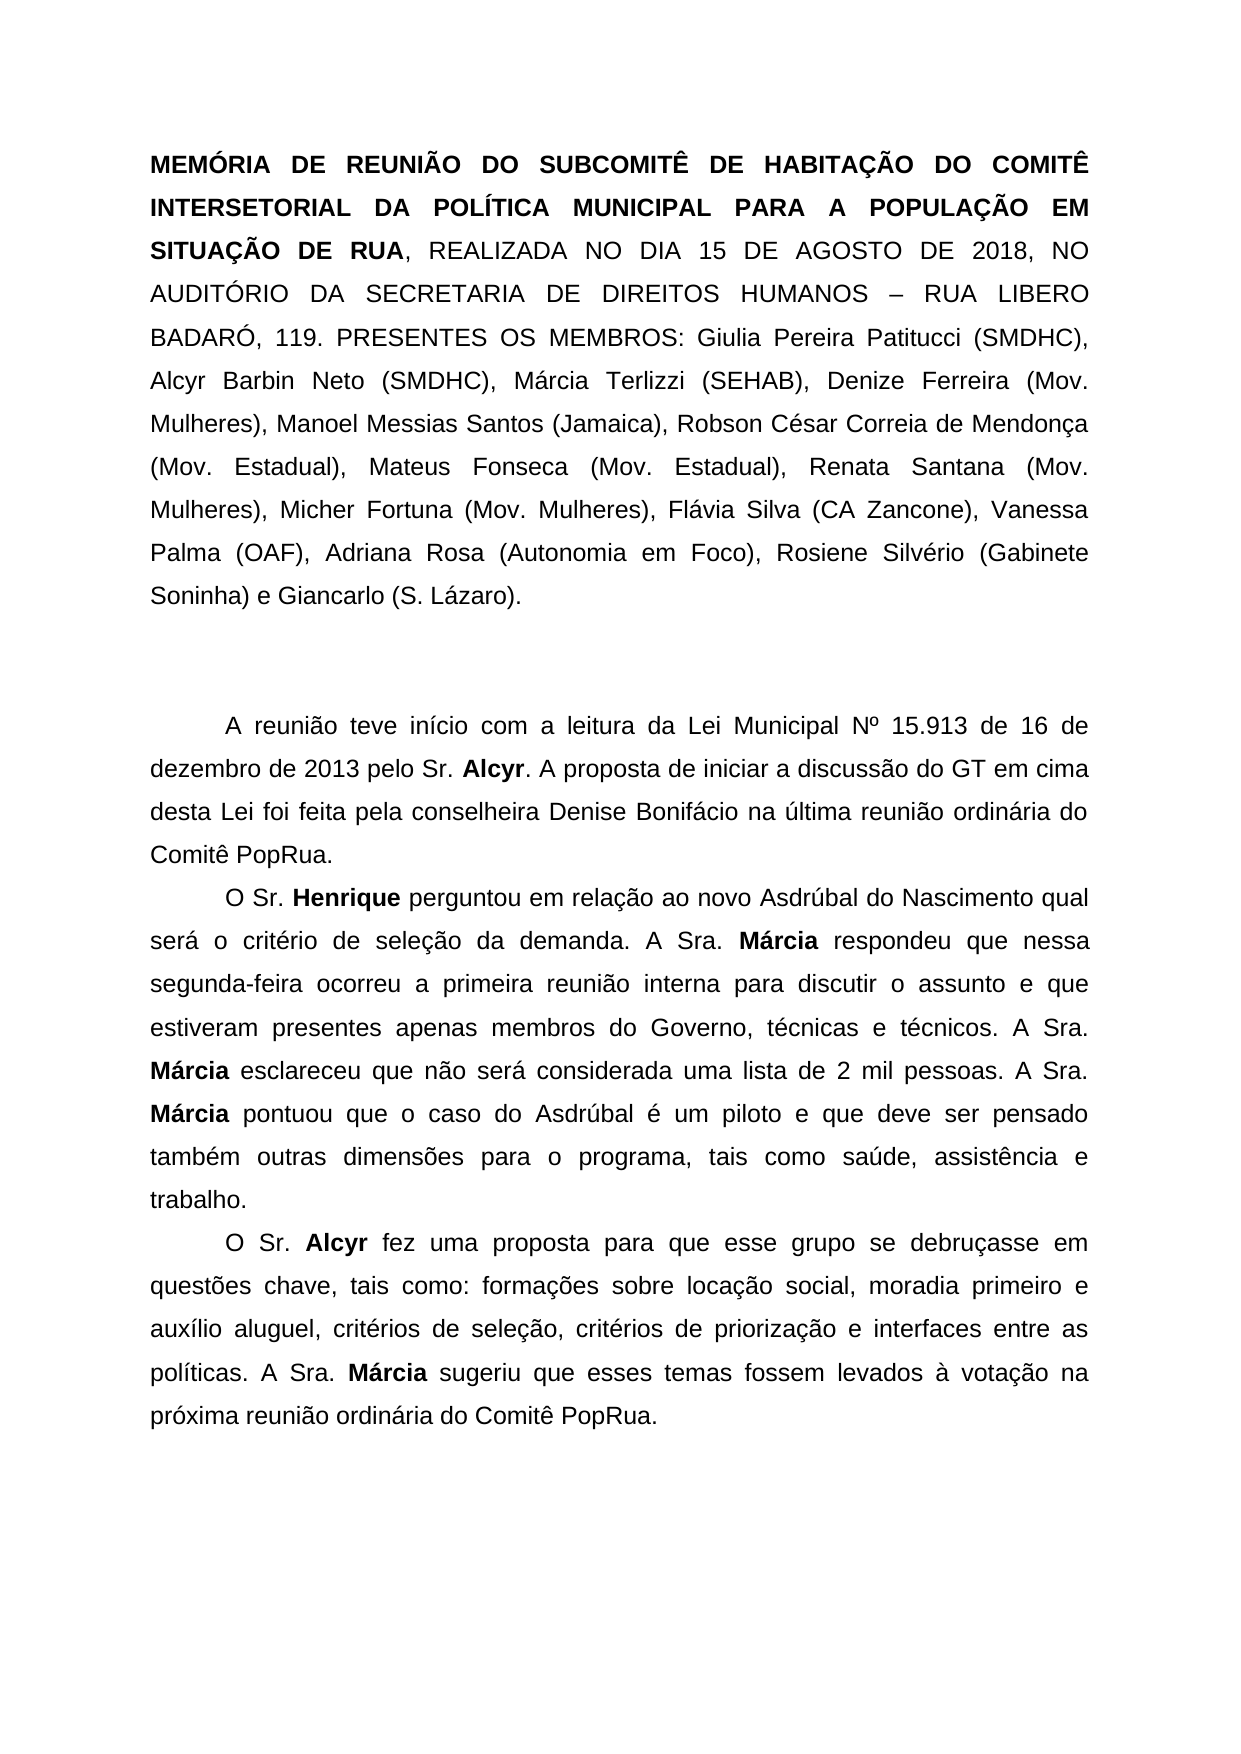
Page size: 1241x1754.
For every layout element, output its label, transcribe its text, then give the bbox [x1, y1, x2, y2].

text O Sr. Alcyr fez uma proposta para que esse grupo se debruçasse em questões chave, tais como: formações sobre locação social, moradia primeiro e auxílio aluguel, critérios de seleção, critérios de priorização e interfaces entre as políticas. A Sra. Márcia sugeriu que esses temas fossem levados à votação na próxima reunião ordinária do Comitê PopRua. [150, 1228, 1090, 1429]
text MEMÓRIA DE REUNIÃO DO SUBCOMITÊ DE HABITAÇÃO DO COMITÊ INTERSETORIAL DA POLÍTICA MUNICIPAL PARA A POPULAÇÃO EM SITUAÇÃO DE RUA, REALIZADA NO DIA 15 DE AGOSTO DE 2018, NO AUDITÓRIO DA SECRETARIA DE DIREITOS HUMANOS – RUA LIBERO BADARÓ, 119. PRESENTES OS MEMBROS: Giulia Pereira Patitucci (SMDHC), Alcyr Barbin Neto (SMDHC), Márcia Terlizzi (SEHAB), Denize Ferreira (Mov. Mulheres), Manoel Messias Santos (Jamaica), Robson César Correia de Mendonça (Mov. Estadual), Mateus Fonseca (Mov. Estadual), Renata Santana (Mov. Mulheres), Micher Fortuna (Mov. Mulheres), Flávia Silva (CA Zancone), Vanessa Palma (OAF), Adriana Rosa (Autonomia em Foco), Rosiene Silvério (Gabinete Soninha) e Giancarlo (S. Lázaro). [150, 150, 1090, 610]
text O Sr. Henrique perguntou em relação ao novo Asdrúbal do Nascimento qual será o critério de seleção da demanda. A Sra. Márcia respondeu que nessa segunda-feira ocorreu a primeira reunião interna para discutir o assunto e que estiveram presentes apenas membros do Governo, técnicas e técnicos. A Sra. Márcia esclareceu que não será considerada uma lista de 2 mil pessoas. A Sra. Márcia pontuou que o caso do Asdrúbal é um piloto e que deve ser pensado também outras dimensões para o programa, tais como saúde, assistência e trabalho. [150, 883, 1090, 1214]
text A reunião teve início com a leitura da Lei Municipal Nº 15.913 de 16 de dezembro de 2013 pelo Sr. Alcyr. A proposta de iniciar a discussão do GT em cima desta Lei foi feita pela conselheira Denise Bonifácio na última reunião ordinária do Comitê PopRua. [150, 711, 1090, 869]
